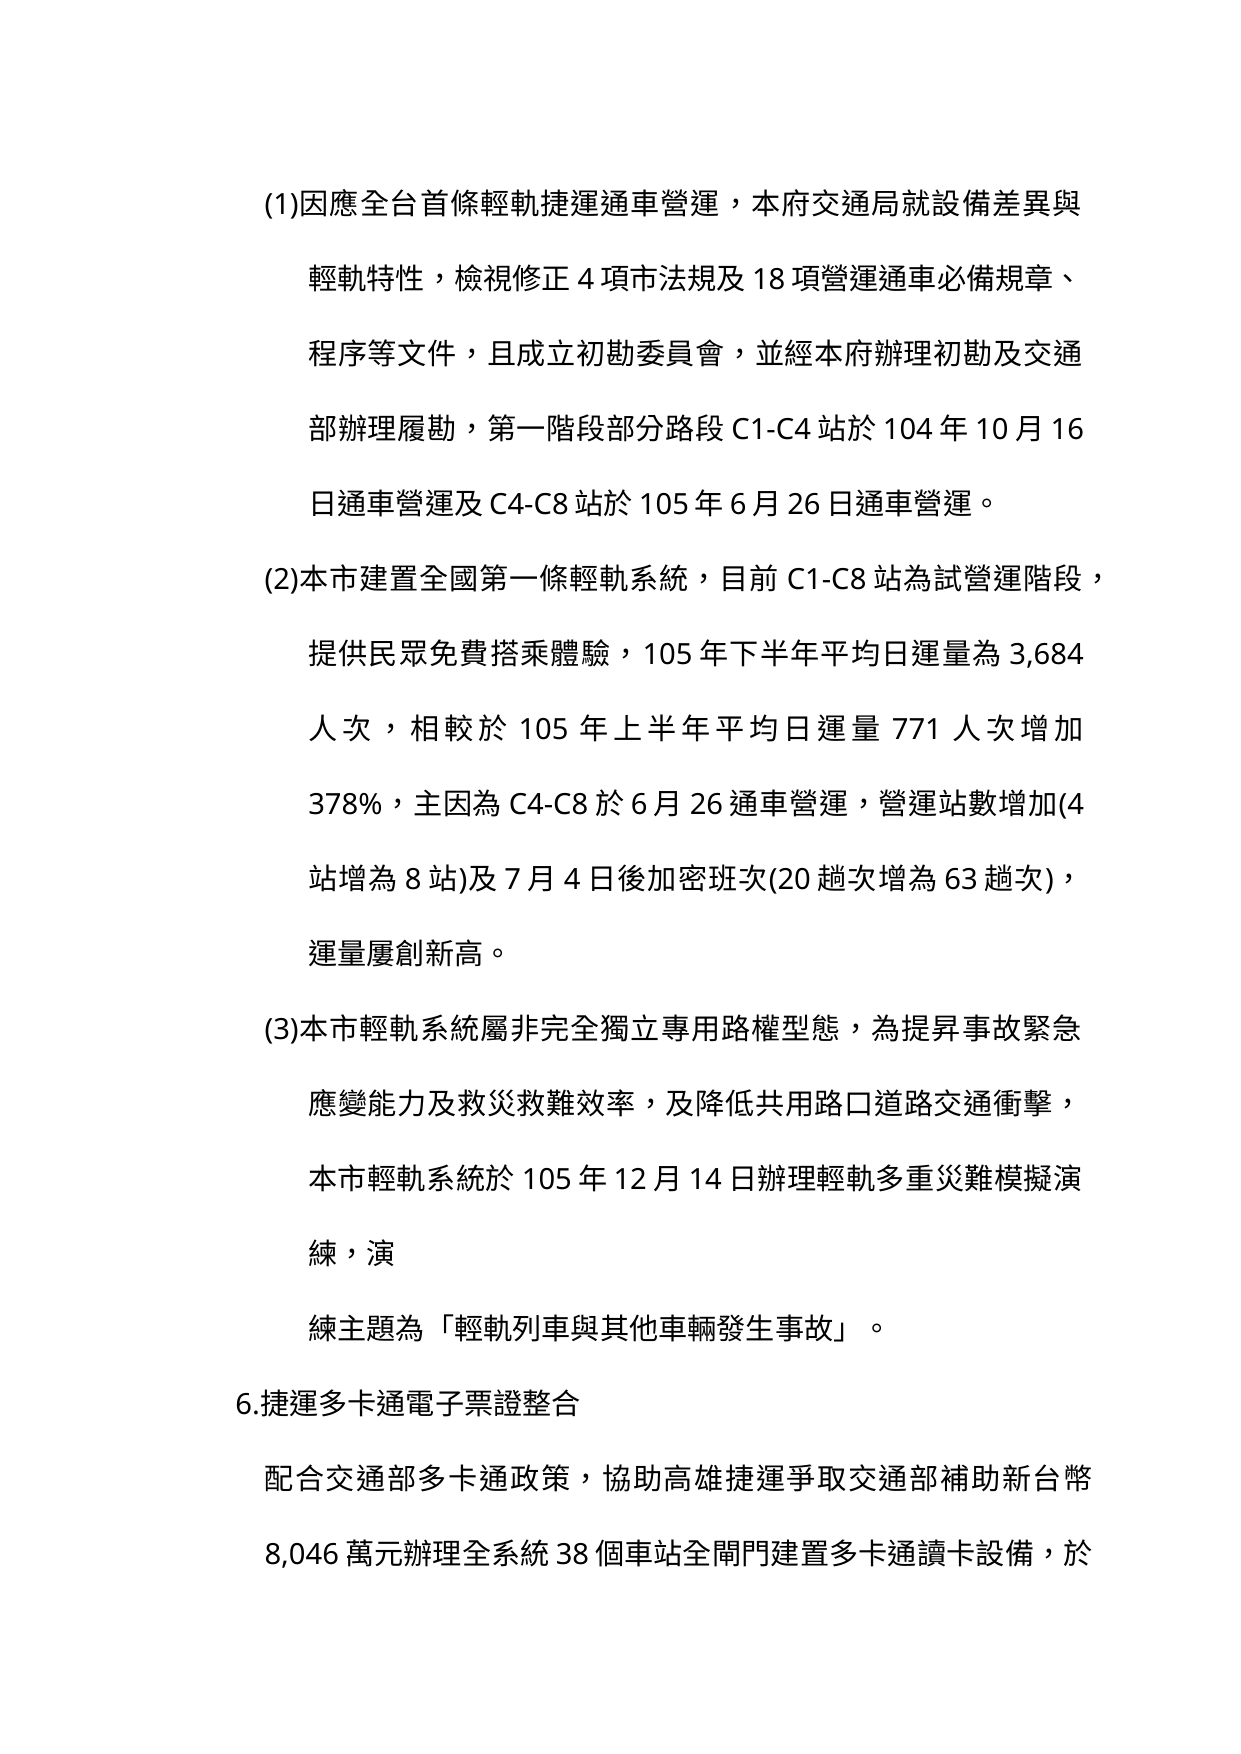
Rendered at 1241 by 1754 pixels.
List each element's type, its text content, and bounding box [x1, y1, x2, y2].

text (3)本市輕軌系統屬非完全獨立專用路權型態，為提昇事故緊急應變能力及救災救難效率，及降低共用路口道路交通衝擊，本市輕軌系統於105年12月14日辦理輕軌多重災難模擬演練，演 [264, 989, 1084, 1289]
text 配合交通部多卡通政策，協助高雄捷運爭取交通部補助新台幣8,046萬元辦理全系統38個車站全閘門建置多卡通讀卡設備，於 [264, 1439, 1092, 1589]
text 6.捷運多卡通電子票證整合 [148, 1364, 1092, 1439]
text (2)本市建置全國第一條輕軌系統，目前C1-C8站為試營運階段，提供民眾免費搭乘體驗，105年下半年平均日運量為3,684人次，相較於105年上半年平均日運量771人次增加378%，主因為C4-C8於6月26通車營運，營運站數增加(4站增為8站)及7月4日後加密班次(20趟次增為63趟次)，運量屢創新高。 [264, 539, 1084, 989]
text (1)因應全台首條輕軌捷運通車營運，本府交通局就設備差異與輕軌特性，檢視修正4項市法規及18項營運通車必備規章、程序等文件，且成立初勘委員會，並經本府辦理初勘及交通部辦理履勘，第一階段部分路段C1-C4站於104年10月16日通車營運及C4-C8站於105年6月26日通車營運。 [264, 164, 1084, 539]
text 練主題為「輕軌列車與其他車輛發生事故」。 [308, 1289, 1084, 1364]
